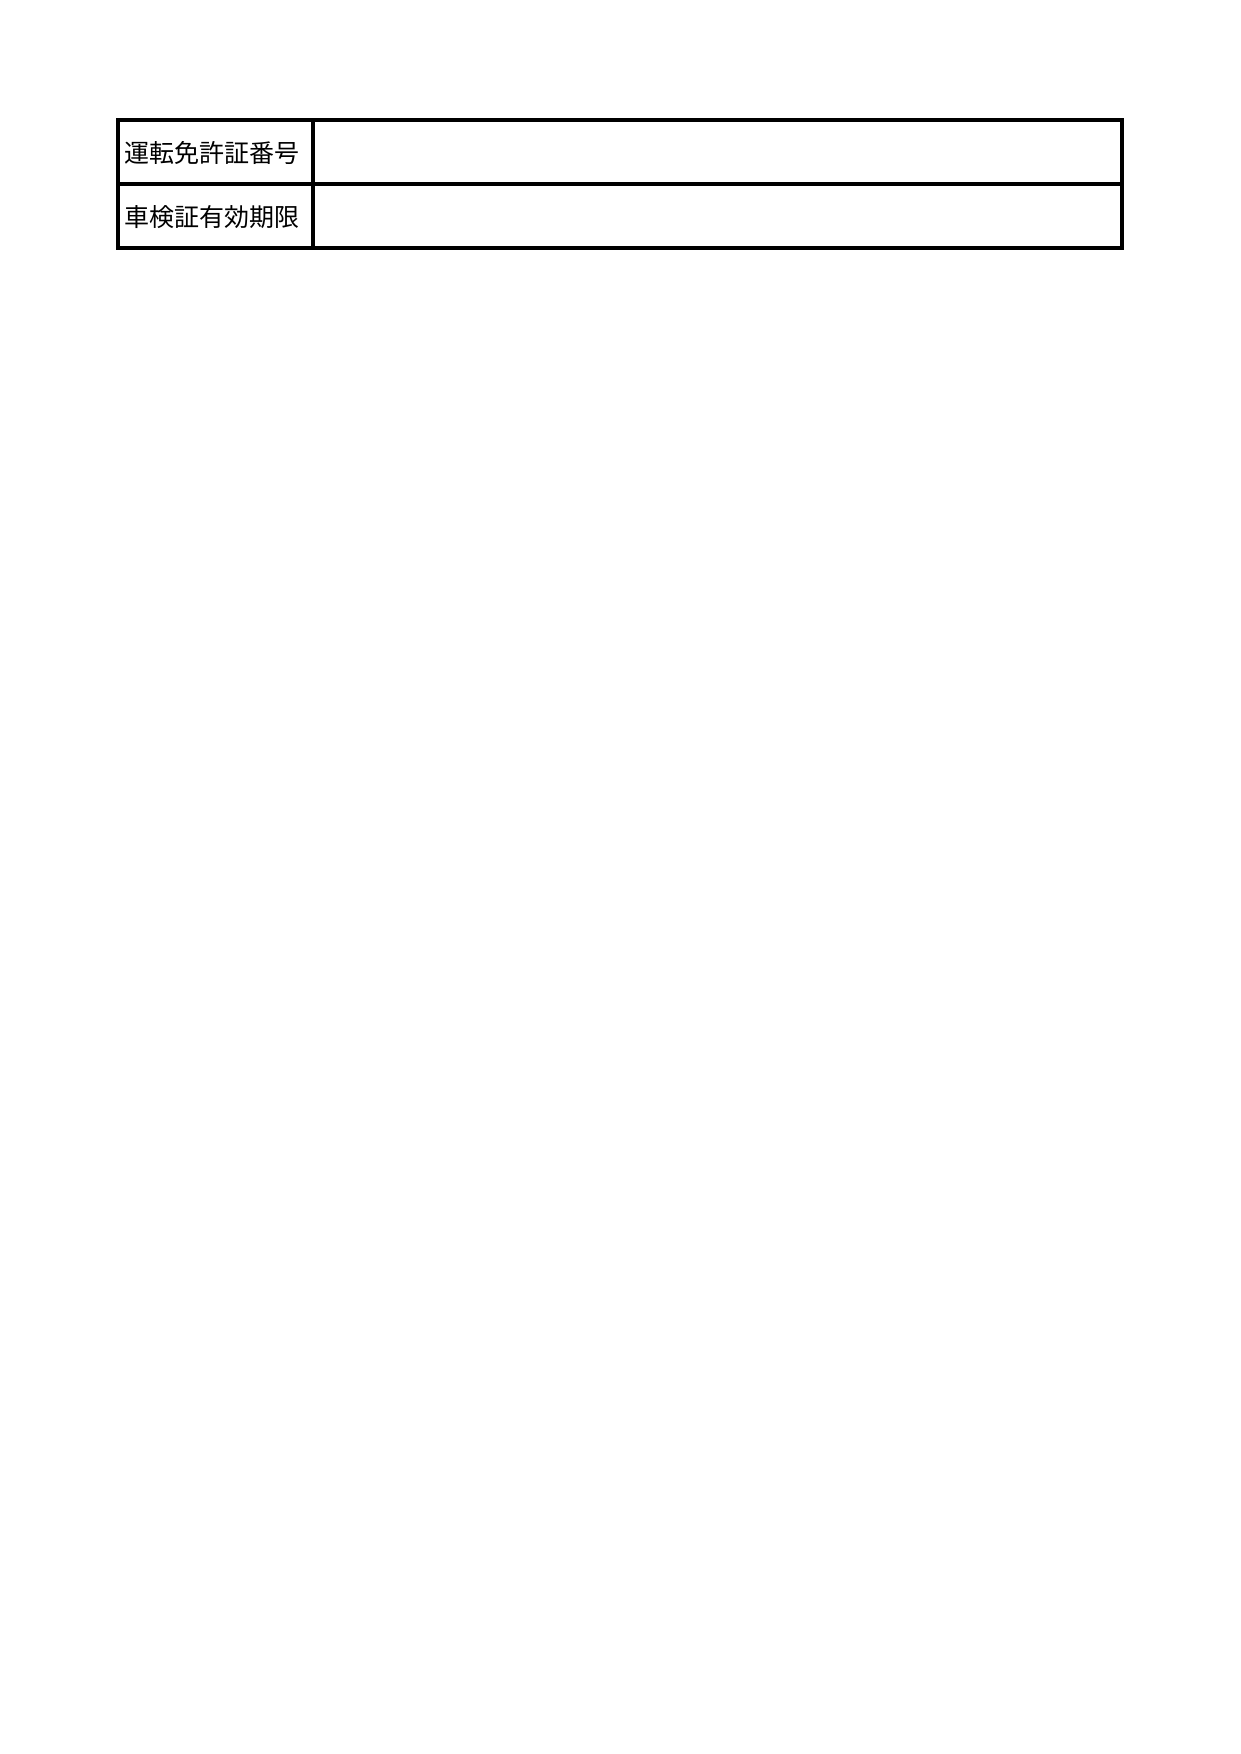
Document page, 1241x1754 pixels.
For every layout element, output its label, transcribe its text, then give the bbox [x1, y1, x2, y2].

table_cell 運転免許証番号 [120, 122, 311, 182]
table_cell [315, 186, 1120, 246]
table_cell [315, 122, 1120, 182]
table_cell 車検証有効期限 [120, 186, 311, 246]
